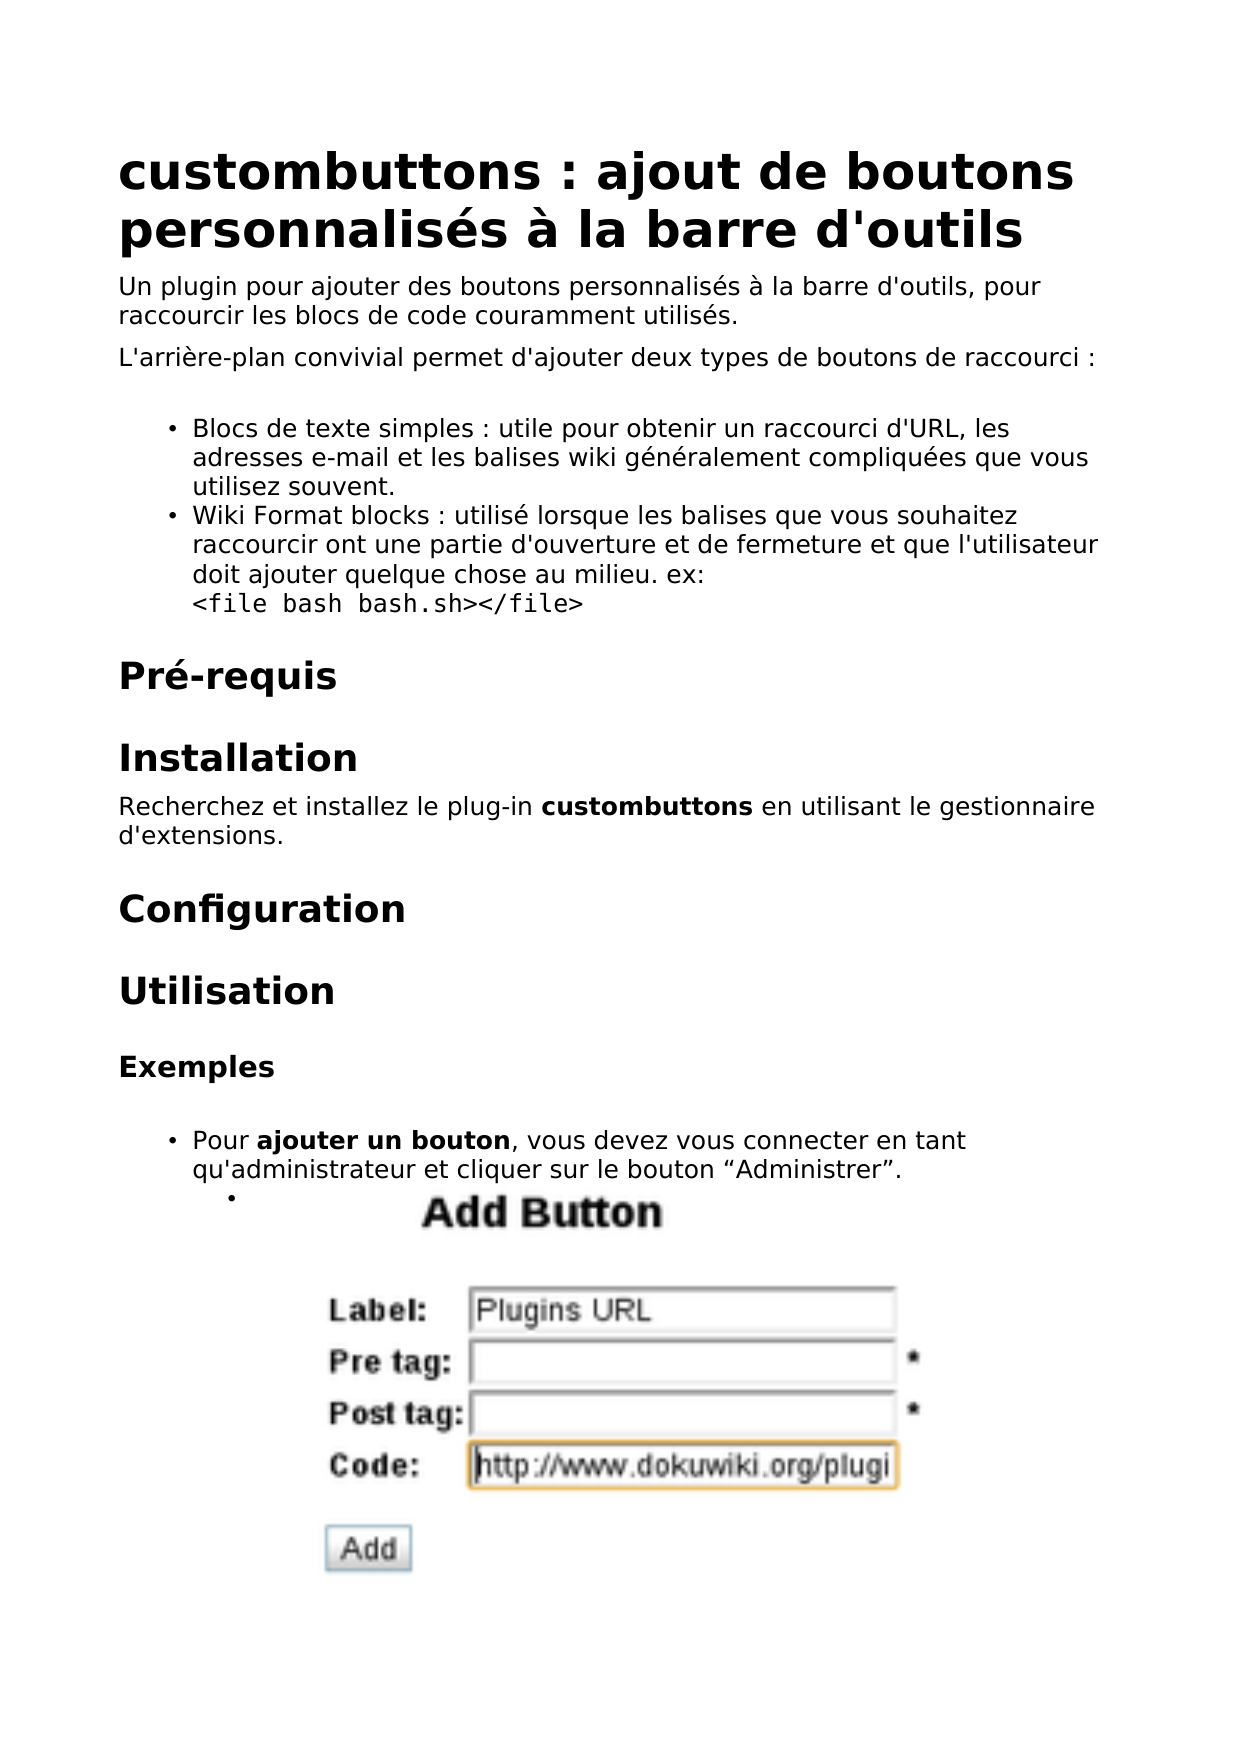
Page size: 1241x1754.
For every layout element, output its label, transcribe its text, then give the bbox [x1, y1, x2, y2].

text L'arrière-plan convivial permet d'ajouter deux types de boutons de raccourci : [118, 343, 1122, 372]
subtitle Utilisation [118, 969, 1122, 1013]
subtitle Installation [118, 736, 1122, 780]
list <file bash bash.sh></file> [177, 589, 1122, 618]
list Pour ajouter un bouton, vous devez vous connecter en tant qu'administrateur et cliquer sur le bouton “Administrer”. [177, 1126, 1122, 1185]
list [236, 1185, 307, 1214]
text Recherchez et installez le plug-in custombuttons en utilisant le gestionnaire d'extensions. [118, 792, 1122, 851]
subtitle Configuration [118, 888, 1122, 932]
list [933, 1185, 1122, 1214]
subtitle Pré-requis [118, 655, 1122, 699]
list Blocs de texte simples : utile pour obtenir un raccourci d'URL, les adresses e-mail et les balises wiki généralement compliquées que vous utilisez souvent. [177, 414, 1122, 502]
text Un plugin pour ajouter des boutons personnalisés à la barre d'outils, pour raccourcir les blocs de code couramment utilisés. [118, 272, 1122, 330]
subtitle Exemples [118, 1050, 1122, 1084]
picture [307, 1184, 933, 1610]
list Wiki Format blocks : utilisé lorsque les balises que vous souhaitez raccourcir ont une partie d'ouverture et de fermeture et que l'utilisateur doit ajouter quelque chose au milieu. ex: [177, 502, 1122, 589]
subtitle custombuttons : ajout de boutons personnalisés à la barre d'outils [118, 143, 1122, 259]
